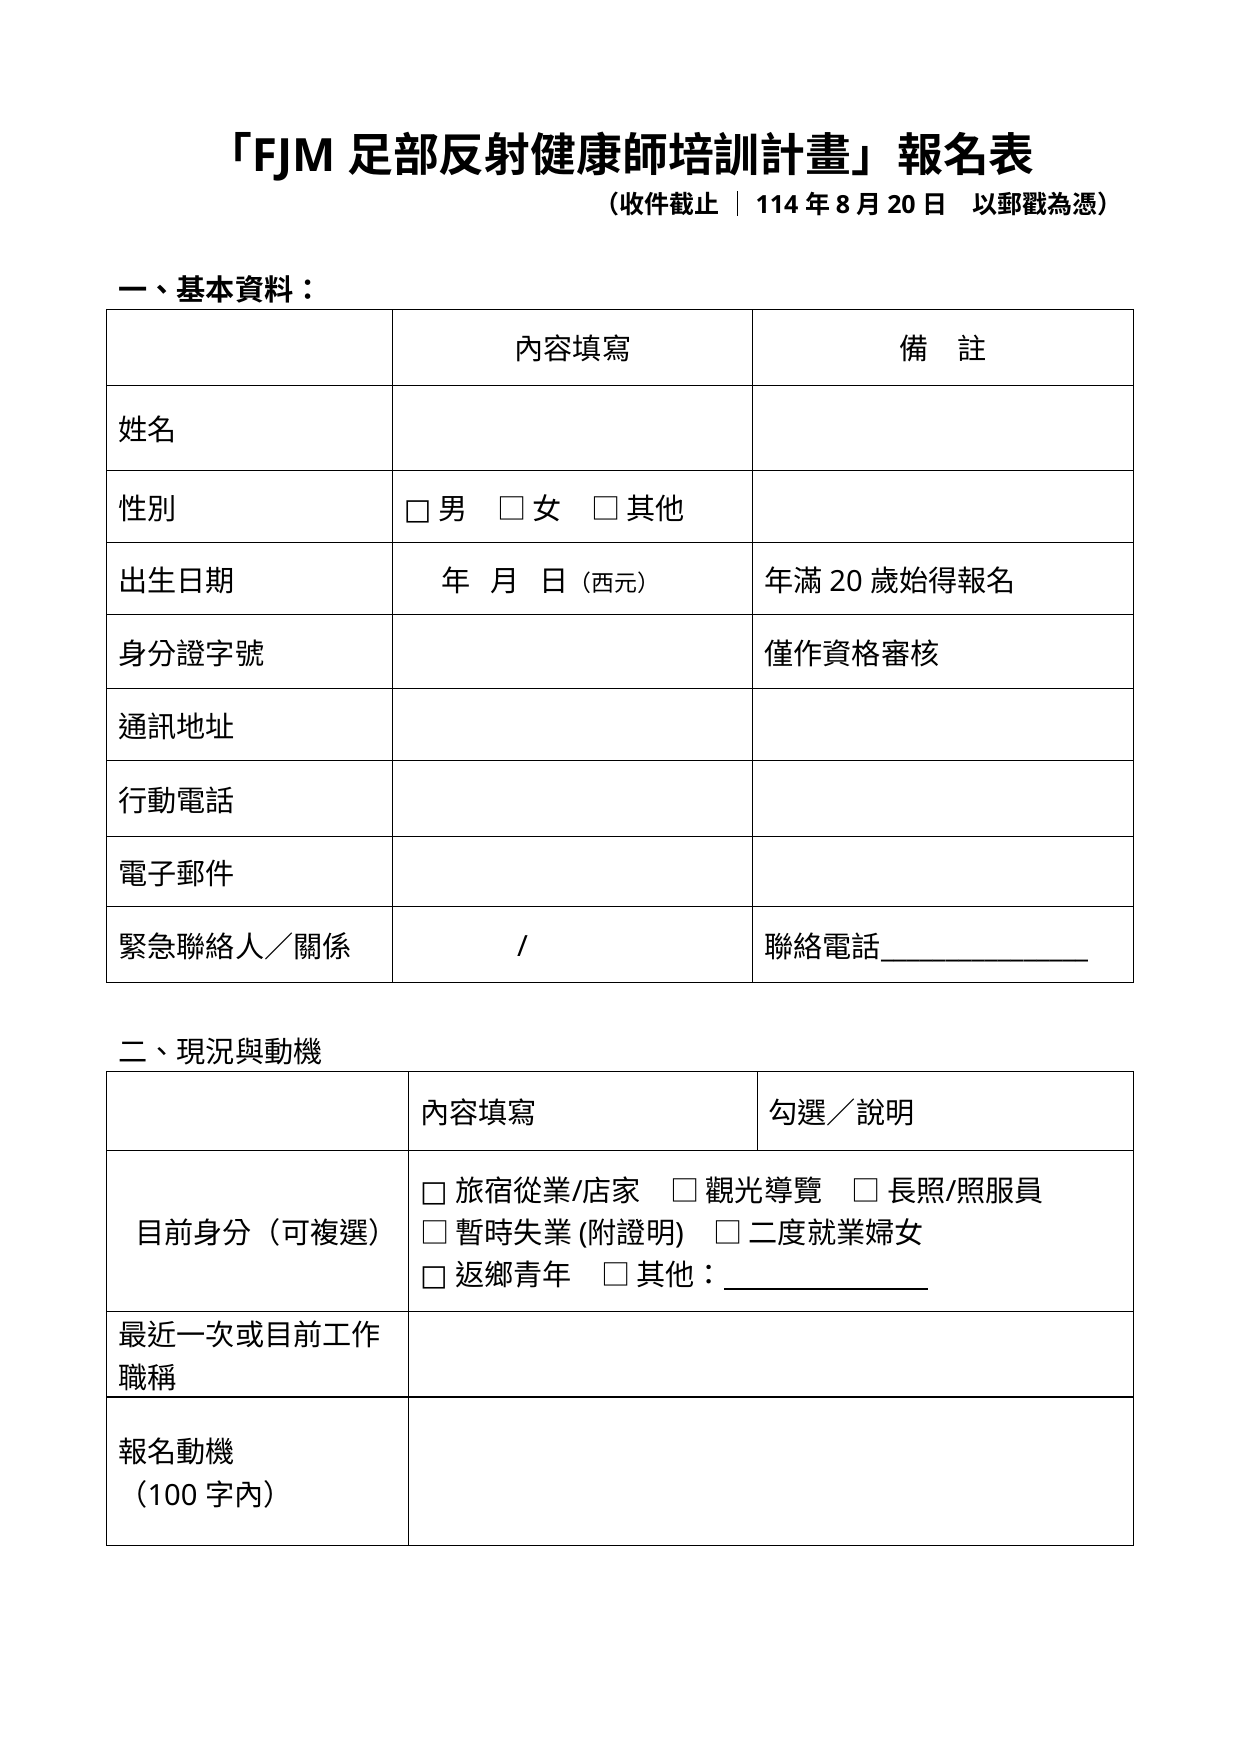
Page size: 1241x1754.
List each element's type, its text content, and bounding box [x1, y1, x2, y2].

table_cell [753, 761, 1133, 836]
table_cell □ 旅宿從業/店家 □ 觀光導覽 □ 長照/照服員 □ 暫時失業 (附證明) □ 二度就業婦女 □ 返鄉青年 □ 其他： [409, 1151, 1133, 1311]
table_cell [753, 689, 1133, 760]
table_cell □ 男 □ 女 □ 其他 [393, 471, 752, 542]
table_cell 報名動機 （100 字內） [107, 1398, 408, 1545]
text （收件截止 │ 114 年 8 月 20 日 以郵戳為憑） [118, 185, 1122, 221]
table_cell 行動電話 [107, 761, 392, 836]
table_cell / [393, 907, 752, 982]
table_cell [409, 1312, 1133, 1396]
table_header 勾選／說明 [758, 1072, 1133, 1150]
table_cell 出生日期 [107, 543, 392, 614]
table_cell 目前身分（可複選） [107, 1151, 408, 1311]
table_header [107, 310, 392, 384]
table_cell 姓名 [107, 386, 392, 470]
table_header [107, 1072, 408, 1150]
table_header 備 註 [753, 310, 1133, 384]
table_header 內容填寫 [393, 310, 752, 384]
table_cell [753, 837, 1133, 906]
table_cell 聯絡電話________________ [753, 907, 1133, 982]
table_cell [393, 837, 752, 906]
table_cell [753, 386, 1133, 470]
table_cell [393, 761, 752, 836]
table_header 內容填寫 [409, 1072, 757, 1150]
table_cell 身分證字號 [107, 615, 392, 688]
table_cell 性別 [107, 471, 392, 542]
table_cell 電子郵件 [107, 837, 392, 906]
text 「FJM 足部反射健康師培訓計畫」報名表 [118, 118, 1122, 185]
text 一、基本資料： [118, 266, 1072, 309]
table_cell 僅作資格審核 [753, 615, 1133, 688]
table_cell 通訊地址 [107, 689, 392, 760]
text 二、現況與動機 [118, 1028, 1122, 1071]
table_cell [753, 471, 1133, 542]
table_cell [409, 1398, 1133, 1545]
table_cell [393, 386, 752, 470]
table_cell [393, 689, 752, 760]
table_cell [393, 615, 752, 688]
table_cell 年滿 20 歲始得報名 [753, 543, 1133, 614]
table_cell 年 月 日（西元） [393, 543, 752, 614]
table_cell 最近一次或目前工作職稱 [107, 1312, 408, 1396]
table_cell 緊急聯絡人／關係 [107, 907, 392, 982]
